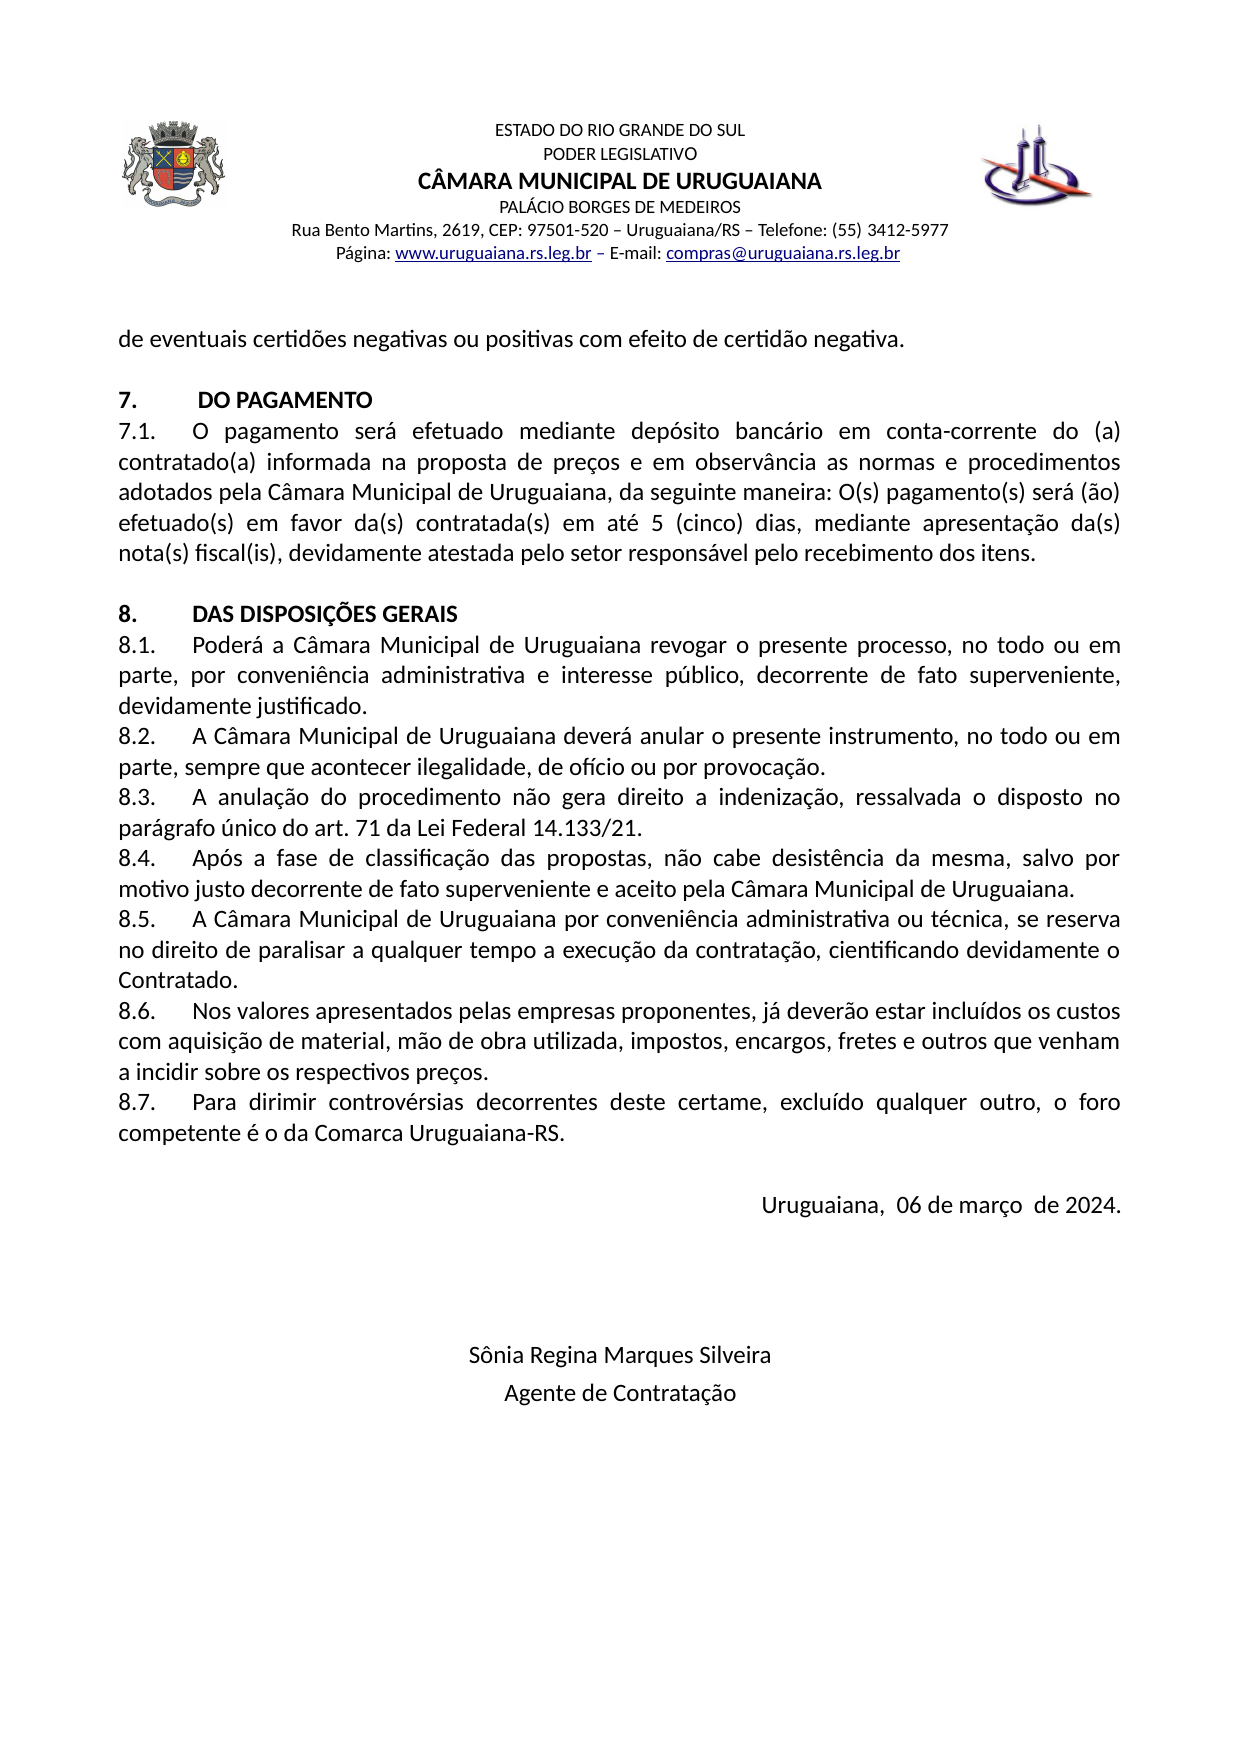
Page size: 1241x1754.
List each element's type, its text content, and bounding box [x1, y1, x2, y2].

list DAS DISPOSIÇÕES GERAIS [118, 598, 1122, 629]
list Poderá a Câmara Municipal de Uruguaiana revogar o presente processo, no todo ou em parte, por conveniência administrativa e interesse público, decorrente de fato superveniente, devidamente justificado. [118, 629, 1122, 720]
picture [121, 119, 227, 208]
picture [977, 121, 1094, 210]
list Nos valores apresentados pelas empresas proponentes, já deverão estar incluídos os custos com aquisição de material, mão de obra utilizada, impostos, encargos, fretes e outros que venham a incidir sobre os respectivos preços. [118, 995, 1122, 1087]
list DO PAGAMENTO [118, 384, 1122, 415]
list O pagamento será efetuado mediante depósito bancário em conta-corrente do (a) contratado(a) informada na proposta de preços e em observância as normas e procedimentos adotados pela Câmara Municipal de Uruguaiana, da seguinte maneira: O(s) pagamento(s) será (ão) efetuado(s) em favor da(s) contratada(s) em até 5 (cinco) dias, mediante apresentação da(s) nota(s) fiscal(is), devidamente atestada pelo setor responsável pelo recebimento dos itens. [118, 415, 1122, 568]
list A Câmara Municipal de Uruguaiana por conveniência administrativa ou técnica, se reserva no direito de paralisar a qualquer tempo a execução da contratação, cientificando devidamente o Contratado. [118, 903, 1122, 995]
list A anulação do procedimento não gera direito a indenização, ressalvada o disposto no parágrafo único do art. 71 da Lei Federal 14.133/21. [118, 781, 1122, 842]
text Agente de Contratação [118, 1377, 1122, 1407]
list de eventuais certidões negativas ou positivas com efeito de certidão negativa. [118, 323, 1122, 354]
list Uruguaiana, 06 de março de 2024. [118, 1189, 1122, 1219]
list Para dirimir controvérsias decorrentes deste certame, excluído qualquer outro, o foro competente é o da Comarca Uruguaiana-RS. [118, 1087, 1122, 1148]
list Após a fase de classificação das propostas, não cabe desistência da mesma, salvo por motivo justo decorrente de fato superveniente e aceito pela Câmara Municipal de Uruguaiana. [118, 842, 1122, 903]
list A Câmara Municipal de Uruguaiana deverá anular o presente instrumento, no todo ou em parte, sempre que acontecer ilegalidade, de ofício ou por provocação. [118, 720, 1122, 781]
text Sônia Regina Marques Silveira [118, 1339, 1122, 1370]
